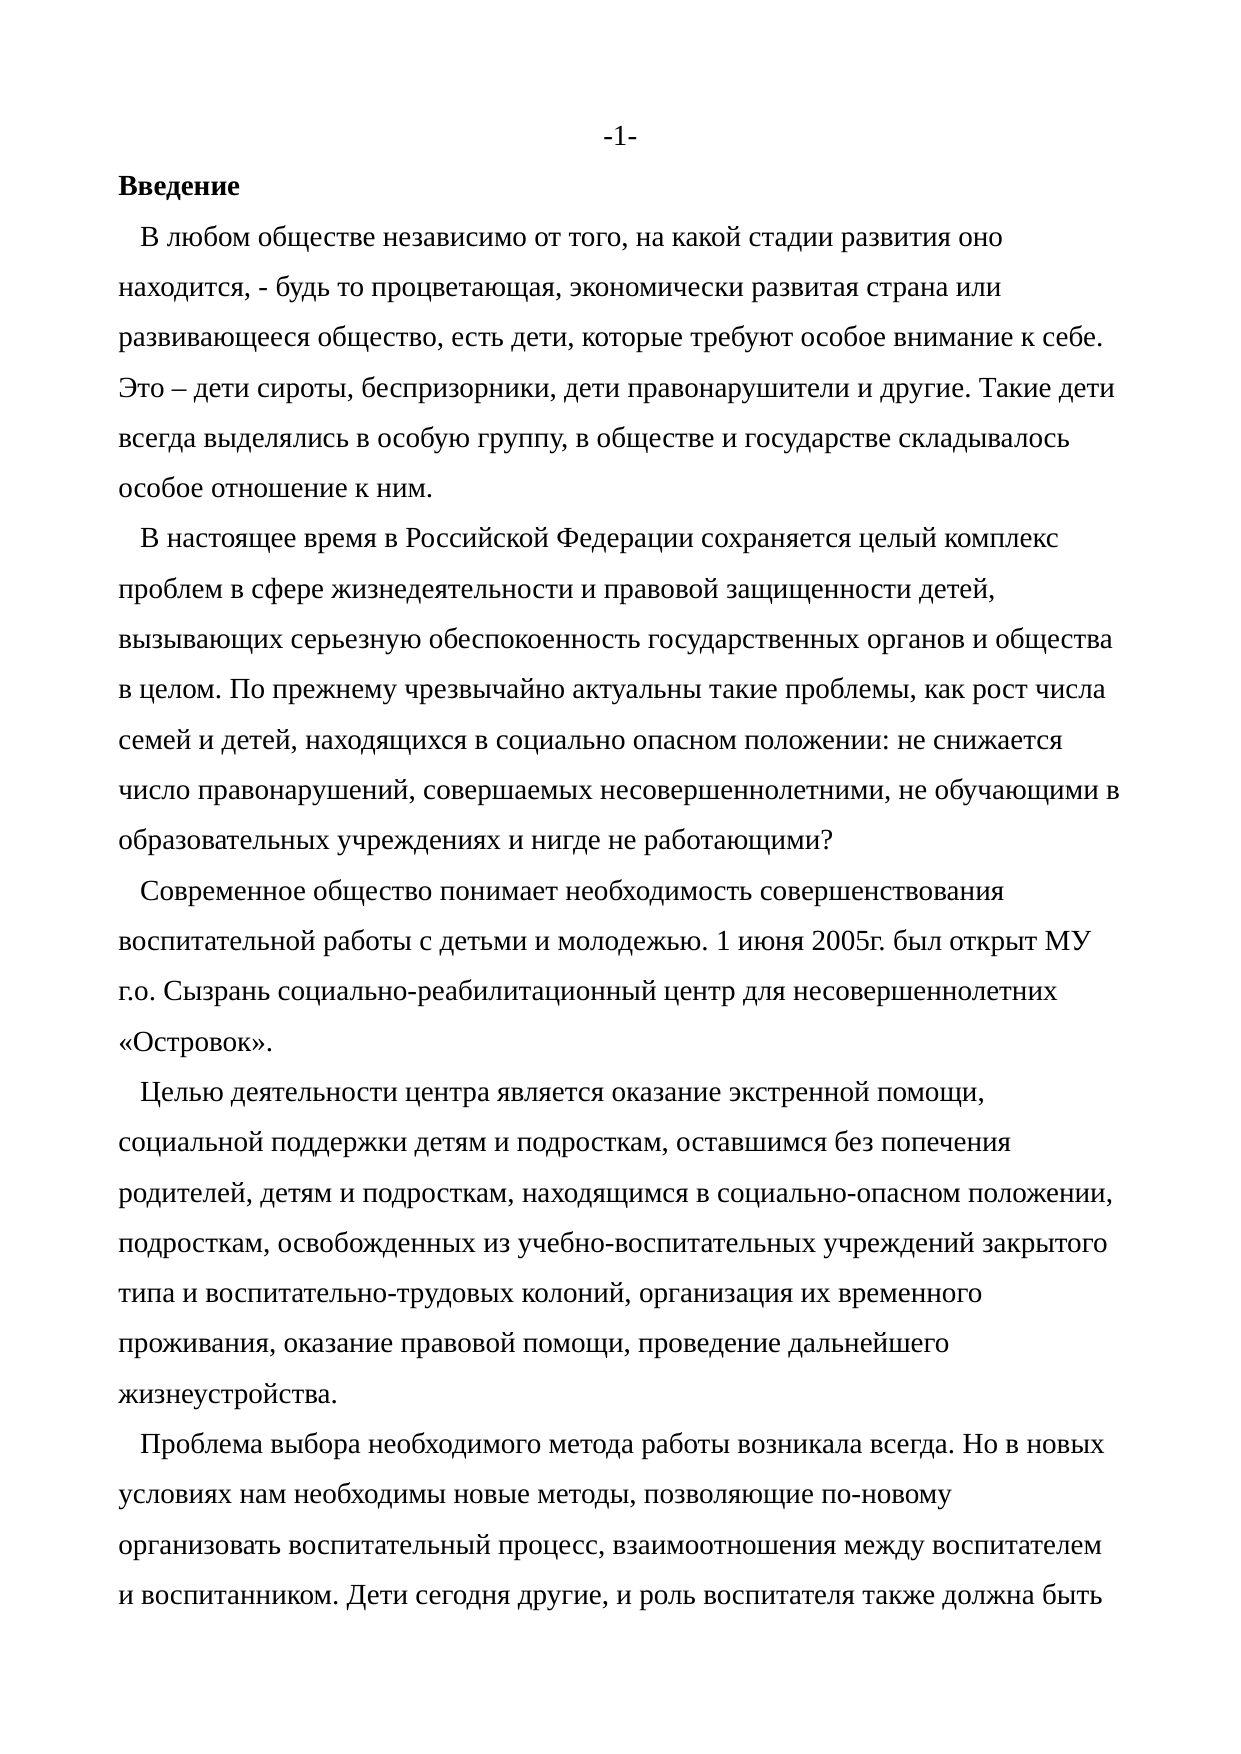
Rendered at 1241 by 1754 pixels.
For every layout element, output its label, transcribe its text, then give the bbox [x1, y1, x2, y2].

text Целью деятельности центра является оказание экстренной помощи, социальной поддержки детям и подросткам, оставшимся без попечения родителей, детям и подросткам, находящимся в социально-опасном положении, подросткам, освобожденных из учебно-воспитательных учреждений закрытого типа и воспитательно-трудовых колоний, организация их временного проживания, оказание правовой помощи, проведение дальнейшего жизнеустройства. [118, 1074, 1122, 1409]
text В настоящее время в Российской Федерации сохраняется целый комплекс проблем в сфере жизнедеятельности и правовой защищенности детей, вызывающих серьезную обеспокоенность государственных органов и общества в целом. По прежнему чрезвычайно актуальны такие проблемы, как рост числа семей и детей, находящихся в социально опасном положении: не снижается число правонарушений, совершаемых несовершеннолетними, не обучающими в образовательных учреждениях и нигде не работающими? [118, 521, 1122, 856]
text Современное общество понимает необходимость совершенствования воспитательной работы с детьми и молодежью. 1 июня 2005г. был открыт МУ г.о. Сызрань социально-реабилитационный центр для несовершеннолетних «Островок». [118, 873, 1122, 1057]
text -1- [118, 118, 1122, 152]
text Проблема выбора необходимого метода работы возникала всегда. Но в новых условиях нам необходимы новые методы, позволяющие по-новому организовать воспитательный процесс, взаимоотношения между воспитателем и воспитанником. Дети сегодня другие, и роль воспитателя также должна быть [118, 1426, 1122, 1611]
text В любом обществе независимо от того, на какой стадии развития оно находится, - будь то процветающая, экономически развитая страна или развивающееся общество, есть дети, которые требуют особое внимание к себе. Это – дети сироты, беспризорники, дети правонарушители и другие. Такие дети всегда выделялись в особую группу, в обществе и государстве складывалось особое отношение к ним. [118, 219, 1122, 504]
text Введение [118, 168, 1122, 202]
